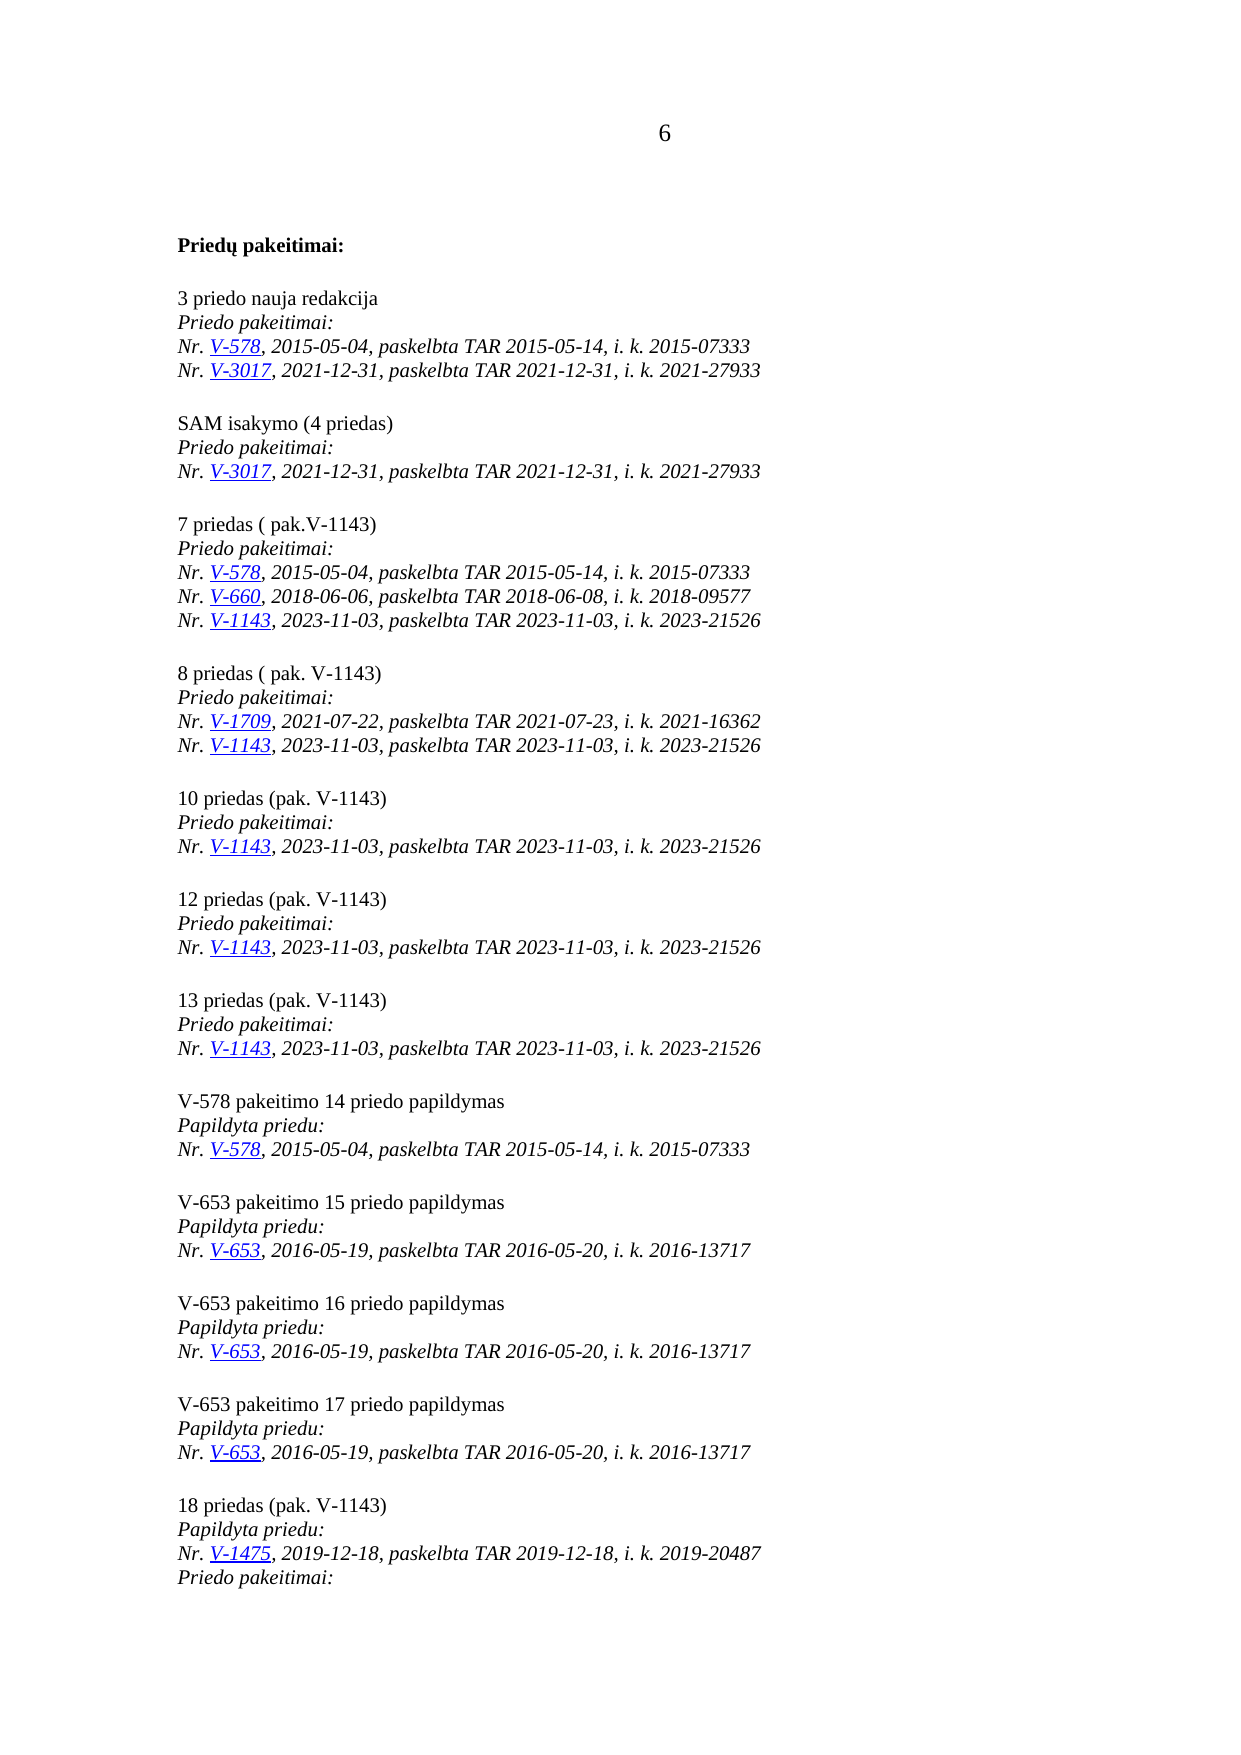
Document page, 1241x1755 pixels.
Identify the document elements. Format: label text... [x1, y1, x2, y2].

text Nr. V-1143, 2023-11-03, paskelbta TAR 2023-11-03, i. k. 2023-21526 [177, 935, 1152, 959]
text 10 priedas (pak. V-1143) [177, 786, 1152, 810]
text Nr. V-660, 2018-06-06, paskelbta TAR 2018-06-08, i. k. 2018-09577 [177, 584, 1152, 608]
text Nr. V-653, 2016-05-19, paskelbta TAR 2016-05-20, i. k. 2016-13717 [177, 1238, 1152, 1262]
text Priedo pakeitimai: [177, 1012, 1152, 1036]
text Priedo pakeitimai: [177, 685, 1152, 709]
text Priedo pakeitimai: [177, 1565, 1152, 1589]
text Papildyta priedu: [177, 1315, 1152, 1339]
text Nr. V-1143, 2023-11-03, paskelbta TAR 2023-11-03, i. k. 2023-21526 [177, 608, 1152, 632]
text Priedo pakeitimai: [177, 435, 1152, 459]
text Papildyta priedu: [177, 1517, 1152, 1541]
text Papildyta priedu: [177, 1416, 1152, 1440]
text Nr. V-578, 2015-05-04, paskelbta TAR 2015-05-14, i. k. 2015-07333 [177, 560, 1152, 584]
text Nr. V-1143, 2023-11-03, paskelbta TAR 2023-11-03, i. k. 2023-21526 [177, 733, 1152, 757]
text Nr. V-578, 2015-05-04, paskelbta TAR 2015-05-14, i. k. 2015-07333 [177, 1137, 1152, 1161]
text V-578 pakeitimo 14 priedo papildymas [177, 1089, 1152, 1113]
text Priedo pakeitimai: [177, 911, 1152, 935]
text 7 priedas ( pak.V-1143) [177, 512, 1152, 536]
text 12 priedas (pak. V-1143) [177, 887, 1152, 911]
text V-653 pakeitimo 17 priedo papildymas [177, 1392, 1152, 1416]
text 3 priedo nauja redakcija [177, 286, 1152, 310]
text Nr. V-578, 2015-05-04, paskelbta TAR 2015-05-14, i. k. 2015-07333 [177, 334, 1152, 358]
text Nr. V-653, 2016-05-19, paskelbta TAR 2016-05-20, i. k. 2016-13717 [177, 1339, 1152, 1363]
text Nr. V-653, 2016-05-19, paskelbta TAR 2016-05-20, i. k. 2016-13717 [177, 1440, 1152, 1464]
text V-653 pakeitimo 15 priedo papildymas [177, 1190, 1152, 1214]
text Nr. V-3017, 2021-12-31, paskelbta TAR 2021-12-31, i. k. 2021-27933 [177, 459, 1152, 483]
text Nr. V-1143, 2023-11-03, paskelbta TAR 2023-11-03, i. k. 2023-21526 [177, 1036, 1152, 1060]
text Priedo pakeitimai: [177, 810, 1152, 834]
text Papildyta priedu: [177, 1214, 1152, 1238]
text Nr. V-1475, 2019-12-18, paskelbta TAR 2019-12-18, i. k. 2019-20487 [177, 1541, 1152, 1565]
text Nr. V-1143, 2023-11-03, paskelbta TAR 2023-11-03, i. k. 2023-21526 [177, 834, 1152, 858]
text SAM isakymo (4 priedas) [177, 411, 1152, 435]
text Priedo pakeitimai: [177, 310, 1152, 334]
text Priedų pakeitimai: [177, 233, 1152, 257]
text 13 priedas (pak. V-1143) [177, 988, 1152, 1012]
text Papildyta priedu: [177, 1113, 1152, 1137]
text 18 priedas (pak. V-1143) [177, 1492, 1152, 1517]
text Nr. V-3017, 2021-12-31, paskelbta TAR 2021-12-31, i. k. 2021-27933 [177, 358, 1152, 382]
text Priedo pakeitimai: [177, 536, 1152, 560]
text Nr. V-1709, 2021-07-22, paskelbta TAR 2021-07-23, i. k. 2021-16362 [177, 709, 1152, 733]
text V-653 pakeitimo 16 priedo papildymas [177, 1291, 1152, 1315]
text 8 priedas ( pak. V-1143) [177, 661, 1152, 685]
